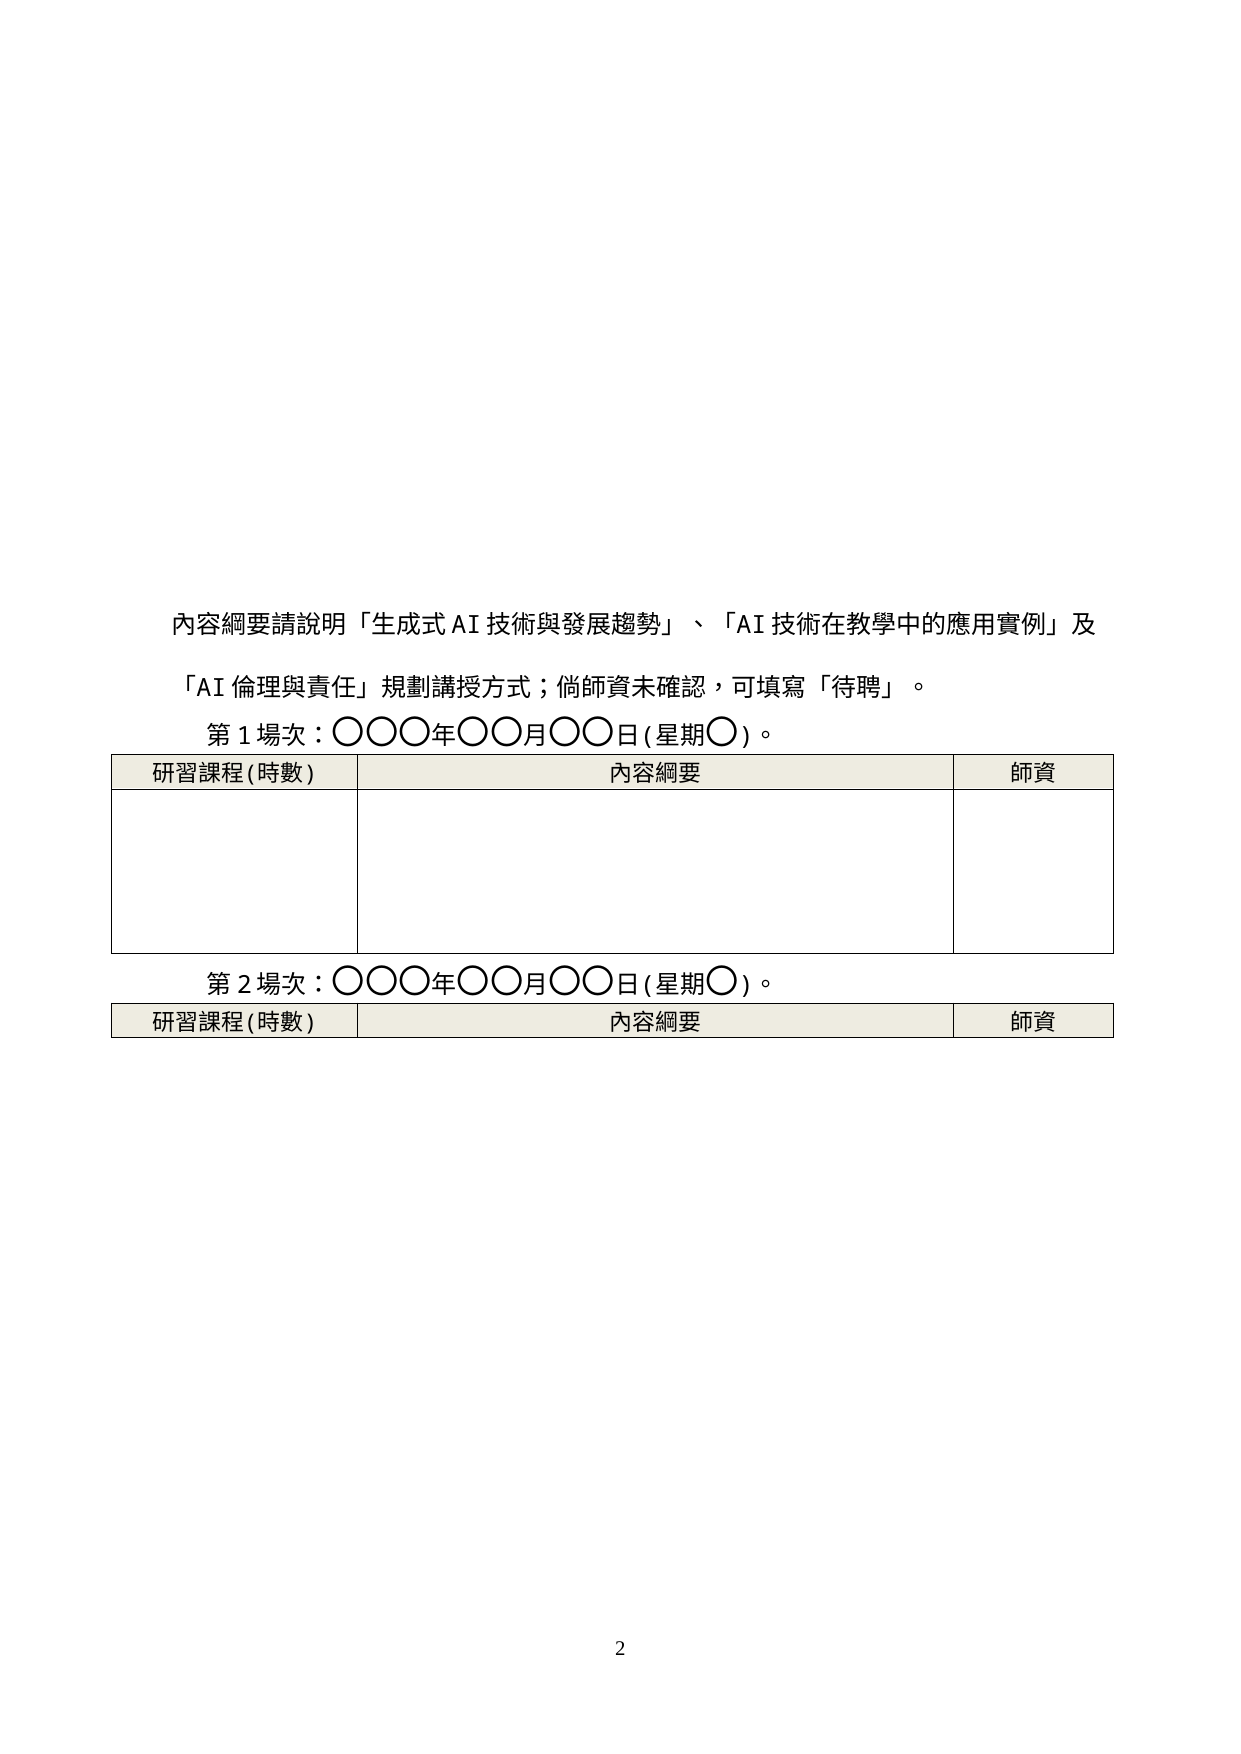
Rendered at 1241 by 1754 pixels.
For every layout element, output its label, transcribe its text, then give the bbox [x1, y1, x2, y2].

text 第1場次：〇〇〇年〇〇月〇〇日(星期〇)。 [207, 706, 1128, 754]
table_cell [112, 790, 357, 953]
table_header 師資 [954, 1004, 1113, 1037]
table_header 師資 [954, 755, 1113, 788]
table_header 內容綱要 [358, 1004, 953, 1037]
table_header 內容綱要 [358, 755, 953, 788]
text 內容綱要請說明「生成式AI技術與發展趨勢」、「AI技術在教學中的應用實例」及「AI倫理與責任」規劃講授方式；倘師資未確認，可填寫「待聘」。 [171, 581, 1128, 706]
table_header 研習課程(時數) [112, 755, 357, 788]
text 第2場次：〇〇〇年〇〇月〇〇日(星期〇)。 [207, 954, 1128, 1003]
table_cell [358, 790, 953, 953]
table_cell [954, 790, 1113, 953]
table_header 研習課程(時數) [112, 1004, 357, 1037]
